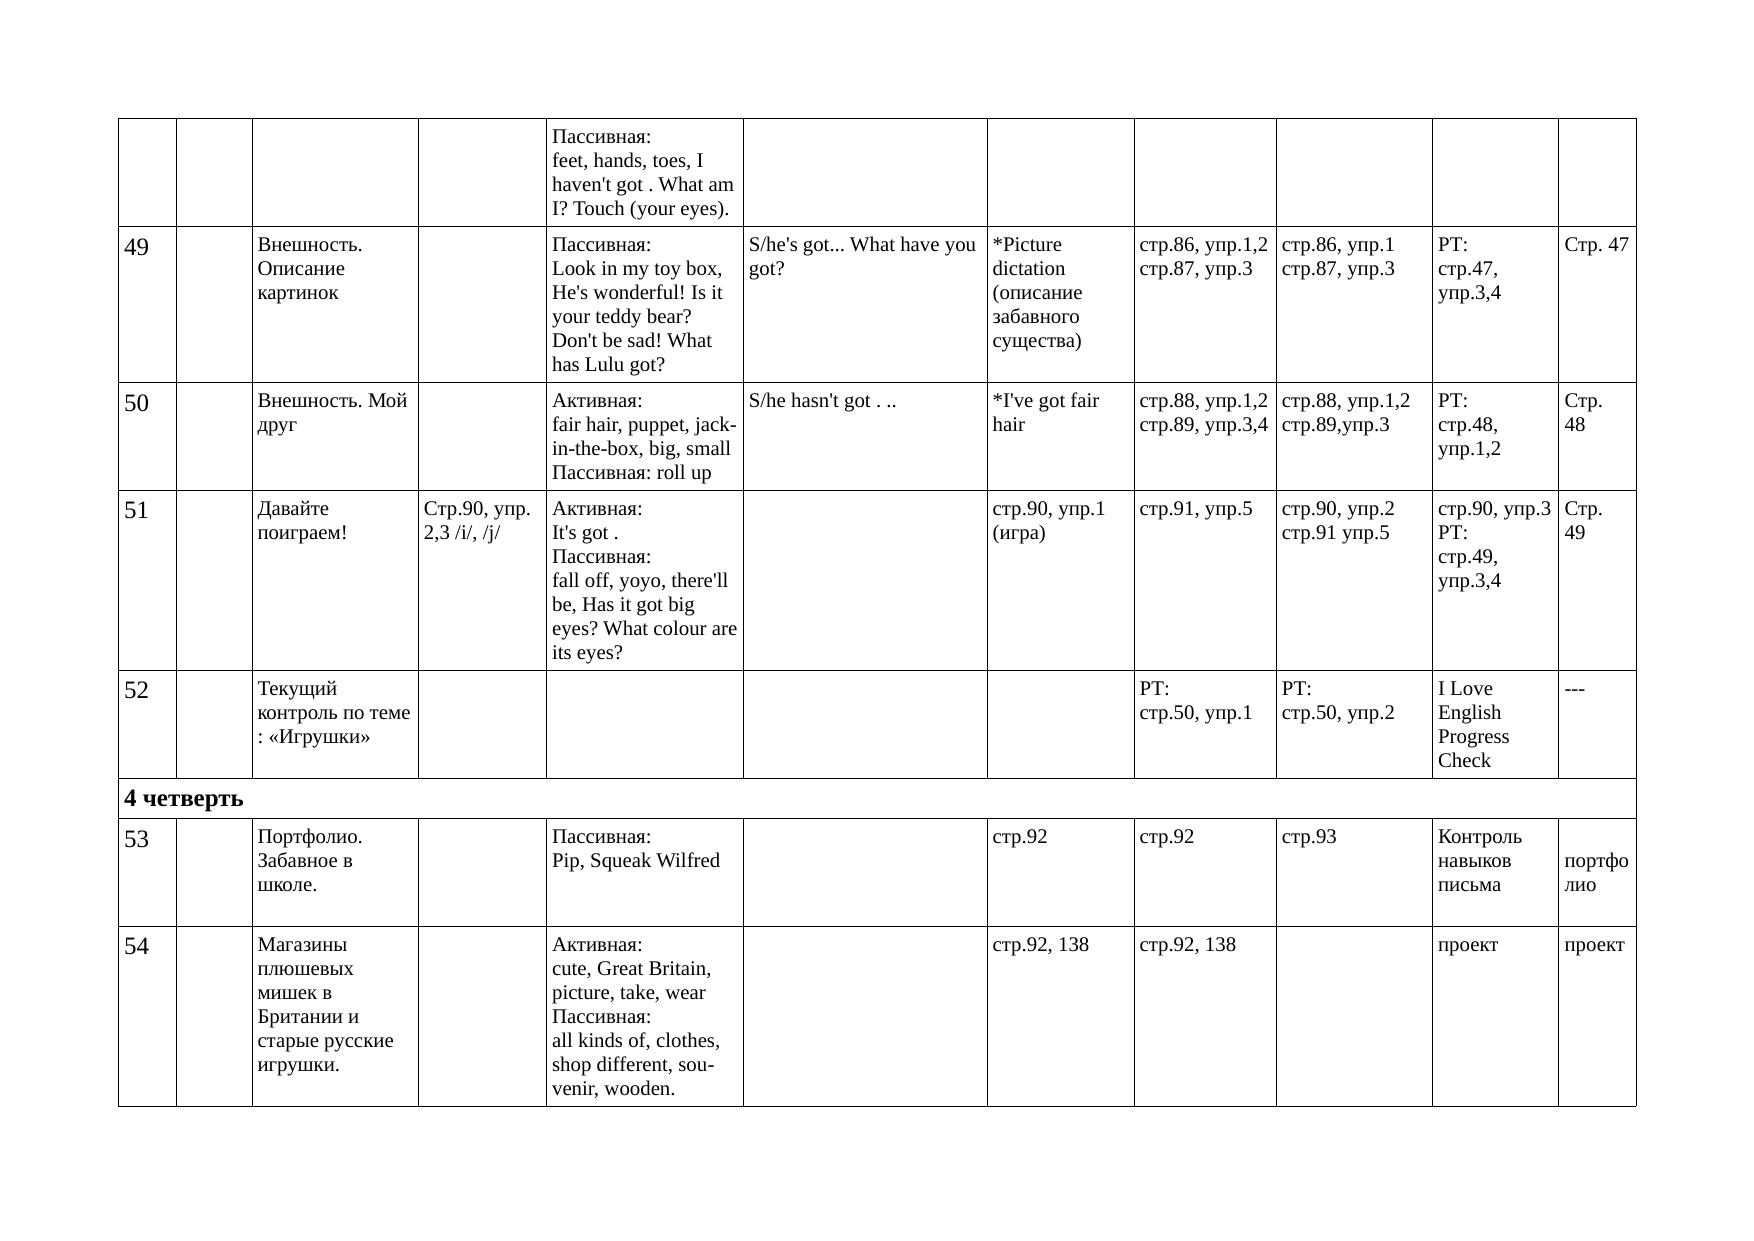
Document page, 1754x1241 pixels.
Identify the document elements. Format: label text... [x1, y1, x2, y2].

table_cell [177, 227, 252, 382]
table_cell [177, 491, 252, 670]
table_cell Пассивная: Look in my toy box, He's wonderful! Is it your teddy bear? Don't be sad! What has Lulu got? [547, 227, 743, 382]
table_cell Стр. 47 [1559, 227, 1636, 382]
table_cell 53 [119, 819, 176, 926]
table_cell [419, 927, 546, 1106]
table_cell проект [1433, 927, 1558, 1106]
table_cell [547, 671, 743, 777]
table_cell стр.86, упр.1 стр.87, упр.3 [1277, 227, 1432, 382]
table_cell Активная: cute, Great Britain, picture, take, wear Пассивная: all kinds of, clothes, shop different, sou­venir, wooden. [547, 927, 743, 1106]
table_cell 54 [119, 927, 176, 1106]
table_cell [744, 491, 987, 670]
table_cell портфолио [1559, 819, 1636, 926]
table_cell Внешность. Мой друг [253, 383, 418, 490]
table_cell Стр. 48 [1559, 383, 1636, 490]
table_cell стр.93 [1277, 819, 1432, 926]
table_cell [744, 119, 987, 226]
table_cell Магазины плюшевых мишек в Британии и старые русские игрушки. [253, 927, 418, 1106]
table_cell стр.92 [988, 819, 1134, 926]
table_cell Активная: It's got . Пассивная: fall off, yoyo, there'll be, Has it got big eyes? What colour are its eyes? [547, 491, 743, 670]
table_cell Давайте поиграем! [253, 491, 418, 670]
table_cell РТ: стр.50, упр.1 [1135, 671, 1276, 777]
table_cell стр.92, 138 [1135, 927, 1276, 1106]
table_cell [988, 671, 1134, 777]
table_cell стр.90, упр.1 (игра) [988, 491, 1134, 670]
table_cell 4 четверть [119, 779, 1636, 818]
table_cell стр.88, упр.1,2 стр.89, упр.3,4 [1135, 383, 1276, 490]
table_cell проект [1559, 927, 1636, 1106]
table_cell стр.88, упр.1,2 стр.89,упр.3 [1277, 383, 1432, 490]
table_cell [1433, 119, 1558, 226]
table_cell Пассивная: Pip, Squeak Wilfred [547, 819, 743, 926]
table_cell I Love English Progress Check [1433, 671, 1558, 777]
table_cell Портфолио. Забавное в школе. [253, 819, 418, 926]
table_cell [1135, 119, 1276, 226]
table_cell РТ: стр.48, упр.1,2 [1433, 383, 1558, 490]
table_cell [988, 119, 1134, 226]
table_cell стр.92, 138 [988, 927, 1134, 1106]
table_cell 49 [119, 227, 176, 382]
table_cell [419, 819, 546, 926]
table_cell Стр. 49 [1559, 491, 1636, 670]
table_cell [744, 819, 987, 926]
table_cell [119, 119, 176, 226]
table_cell --- [1559, 671, 1636, 777]
table_cell Пассивная: feet, hands, toes, I haven't got . What am I? Touch (your eyes). [547, 119, 743, 226]
table_cell Активная: fair hair, puppet, jack- in-the-box, big, small Пассивная: roll up [547, 383, 743, 490]
table_cell стр.92 [1135, 819, 1276, 926]
table_cell РТ: стр.50, упр.2 [1277, 671, 1432, 777]
table_cell 52 [119, 671, 176, 777]
table_cell [1277, 119, 1432, 226]
table_cell стр.90, упр.3 РТ: стр.49, упр.3,4 [1433, 491, 1558, 670]
table_cell [253, 119, 418, 226]
table_cell [744, 671, 987, 777]
table_cell [419, 383, 546, 490]
table_cell [1559, 119, 1636, 226]
table_cell [1277, 927, 1432, 1106]
table_cell Контроль навыков письма [1433, 819, 1558, 926]
table_cell [419, 119, 546, 226]
table_cell S/he's got... What have you got? [744, 227, 987, 382]
table_cell [177, 819, 252, 926]
table_cell Внешность. Описание картинок [253, 227, 418, 382]
table_cell [177, 927, 252, 1106]
table_cell 51 [119, 491, 176, 670]
table_cell Стр.90, упр. 2,3 /i/, /j/ [419, 491, 546, 670]
table_cell *I've got fair hair [988, 383, 1134, 490]
table_cell [177, 671, 252, 777]
table_cell *Picture dictation (описание забавного существа) [988, 227, 1134, 382]
table_cell стр.86, упр.1,2 стр.87, упр.3 [1135, 227, 1276, 382]
table_cell [419, 671, 546, 777]
table_cell 50 [119, 383, 176, 490]
table_cell Текущий контроль по теме : «Игрушки» [253, 671, 418, 777]
table_cell [419, 227, 546, 382]
table_cell [177, 383, 252, 490]
table_cell S/he hasn't got . .. [744, 383, 987, 490]
table_cell стр.91, упр.5 [1135, 491, 1276, 670]
table_cell стр.90, упр.2 стр.91 упр.5 [1277, 491, 1432, 670]
table_cell [744, 927, 987, 1106]
table_cell РТ: стр.47, упр.3,4 [1433, 227, 1558, 382]
table_cell [177, 119, 252, 226]
